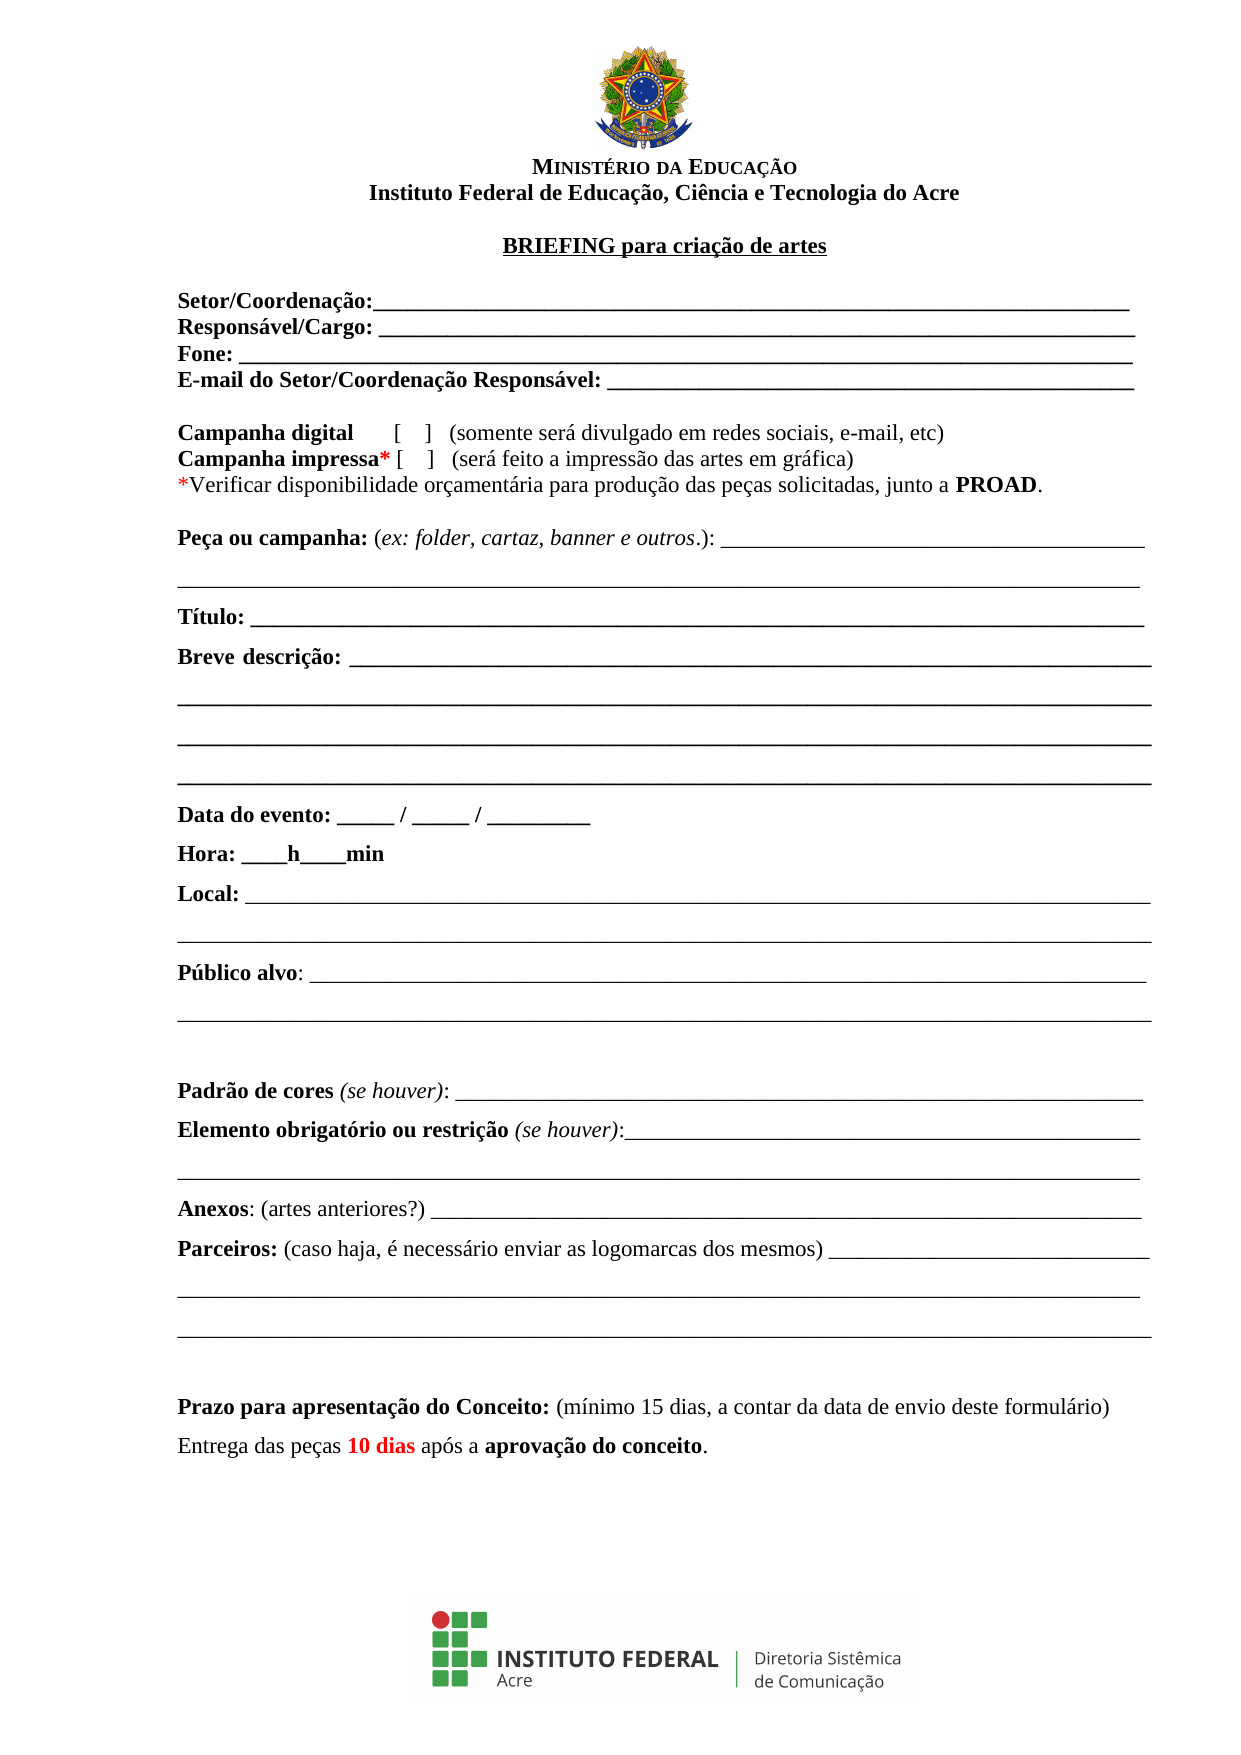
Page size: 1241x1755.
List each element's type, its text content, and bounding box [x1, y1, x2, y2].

text Peça ou campanha: (ex: folder, cartaz, banner e outros.): _____________________________________ [177, 524, 1152, 551]
text _____________________________________________________________________________________ [177, 998, 1152, 1021]
text Público alvo: _________________________________________________________________________ [177, 958, 1152, 985]
text *Verificar disponibilidade orçamentária para produção das peças solicitadas, junto a PROAD. [177, 472, 1152, 498]
text Entrega das peças 10 dias após a aprovação do conceito. [177, 1432, 1152, 1459]
list BRIEFING para criação de artes [177, 232, 1152, 258]
text Título: ______________________________________________________________________________ [177, 603, 1152, 629]
text Prazo para apresentação do Conceito: (mínimo 15 dias, a contar da data de envio deste formulário) [177, 1393, 1152, 1419]
text _____________________________________________________________________________________ [177, 746, 1152, 784]
text Setor/Coordenação:__________________________________________________________________ [177, 287, 1152, 313]
text Campanha impressa* [ ] (será feito a impressão das artes em gráfica) [177, 445, 1152, 472]
text Data do evento: _____ / _____ / _________ [177, 801, 1152, 827]
text ____________________________________________________________________________________ [177, 564, 1152, 590]
text Hora: ____h____min Local: _______________________________________________________________________________ _____________________________________________________________________________________ [177, 840, 1152, 942]
text Padrão de cores (se houver): ____________________________________________________________ [177, 1077, 1152, 1103]
text Breve descrição: ______________________________________________________________________ _____________________________________________________________________________________ [177, 643, 1152, 705]
text _____________________________________________________________________________________ [177, 1314, 1152, 1337]
text ____________________________________________________________________________________ [177, 1274, 1152, 1301]
text _____________________________________________________________________________________ [177, 706, 1152, 745]
text Campanha digital [ ] (somente será divulgado em redes sociais, e-mail, etc) [177, 419, 1152, 445]
text ____________________________________________________________________________________ Anexos: (artes anteriores?) ______________________________________________________________ [177, 1156, 1152, 1222]
text E-mail do Setor/Coordenação Responsável: ______________________________________________ [177, 366, 1152, 392]
text Parceiros: (caso haja, é necessário enviar as logomarcas dos mesmos) ____________________________ [177, 1235, 1152, 1261]
text Fone: ______________________________________________________________________________ [177, 340, 1152, 366]
text Elemento obrigatório ou restrição (se houver):_____________________________________________ [177, 1116, 1152, 1143]
text Responsável/Cargo: __________________________________________________________________ [177, 313, 1152, 340]
